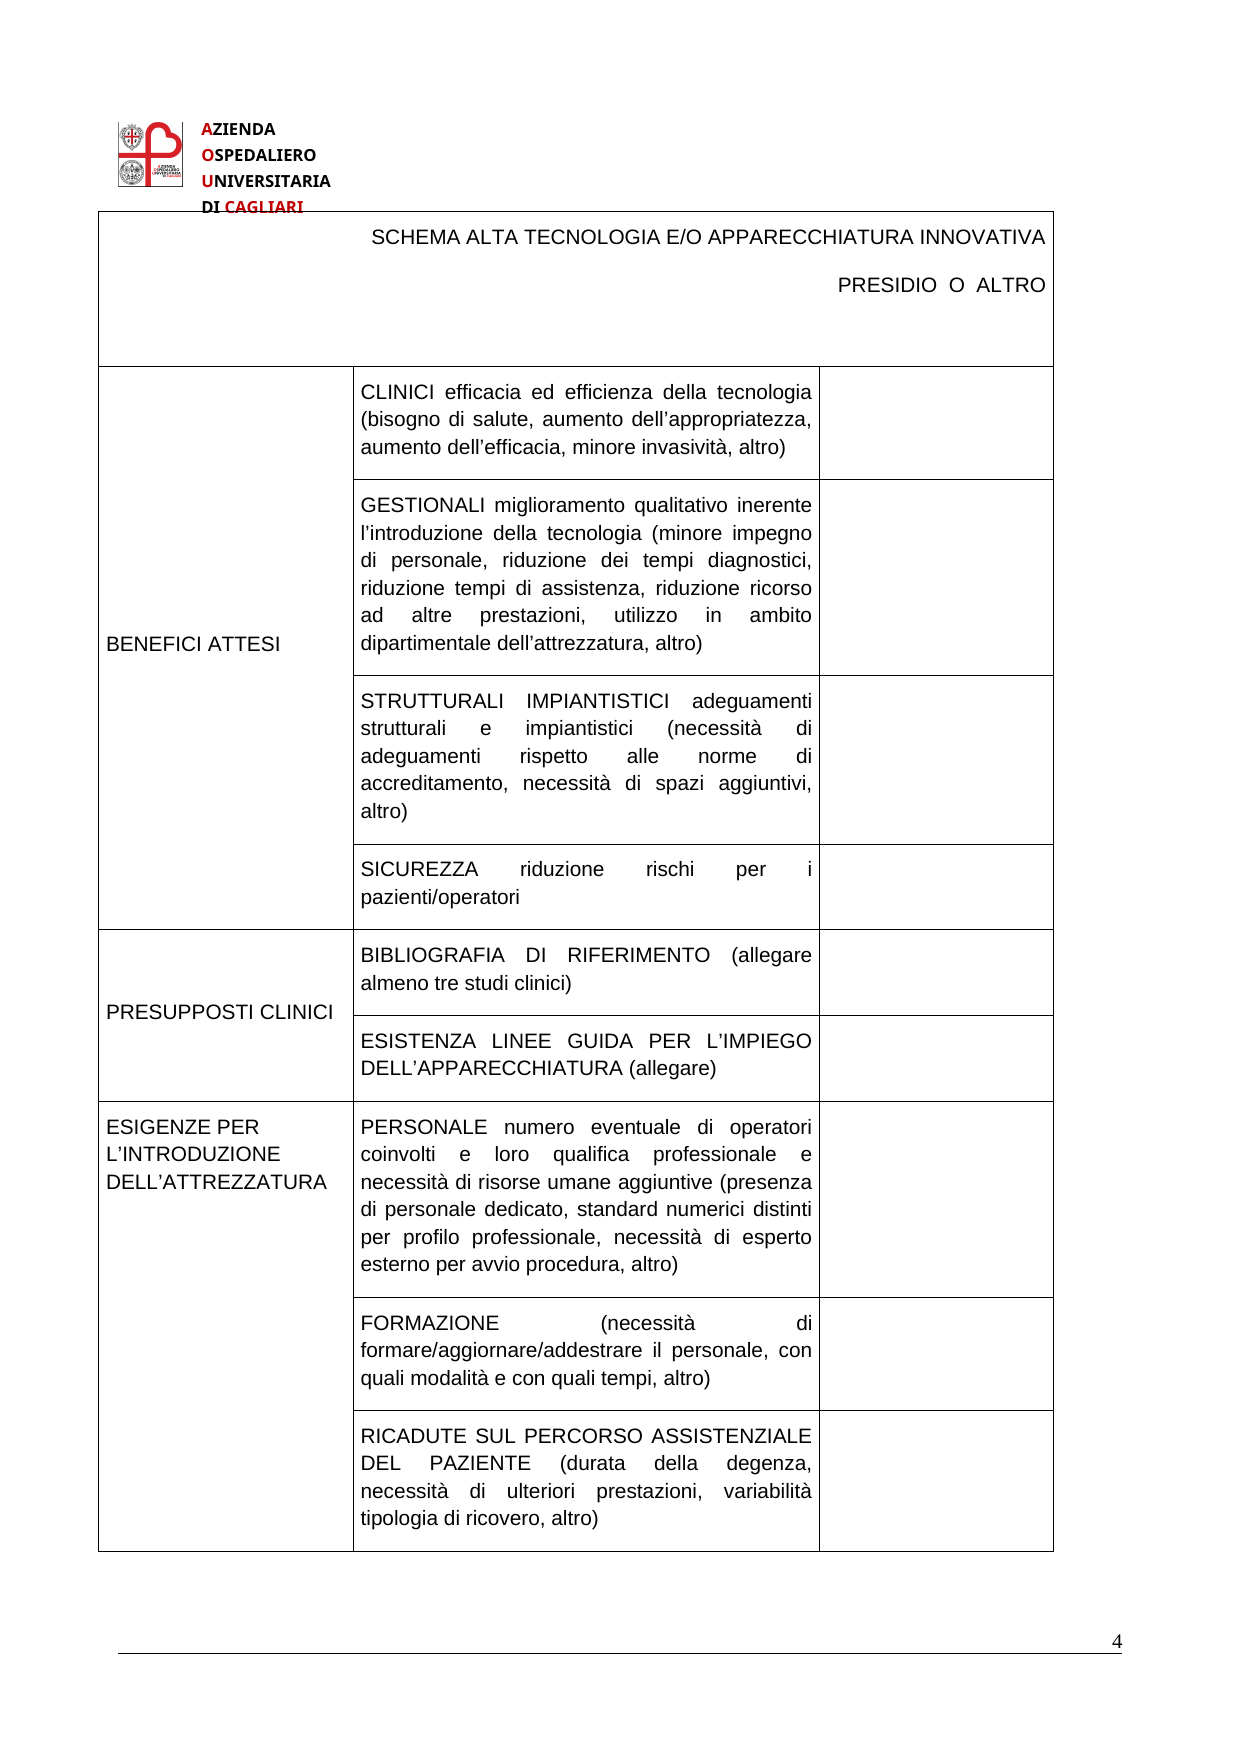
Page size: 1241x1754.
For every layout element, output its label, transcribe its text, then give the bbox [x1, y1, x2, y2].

table_cell ESISTENZA LINEE GUIDA PER L’IMPIEGO DELL’APPARECCHIATURA (allegare) [354, 1016, 819, 1101]
table_cell [820, 367, 1053, 479]
picture [118, 122, 183, 187]
table_cell SICUREZZA riduzione rischi per i pazienti/operatori [354, 845, 819, 929]
table_header SCHEMA ALTA TECNOLOGIA E/O APPARECCHIATURA INNOVATIVA PRESIDIO O ALTRO [99, 212, 1053, 366]
table_cell BENEFICI ATTESI [99, 367, 353, 929]
table_cell PERSONALE numero eventuale di operatori coinvolti e loro qualifica professionale e necessità di risorse umane aggiuntive (presenza di personale dedicato, standard numerici distinti per profilo professionale, necessità di esperto esterno per avvio procedura, altro) [354, 1102, 819, 1297]
table_cell RICADUTE SUL PERCORSO ASSISTENZIALE DEL PAZIENTE (durata della degenza, necessità di ulteriori prestazioni, variabilità tipologia di ricovero, altro) [354, 1411, 819, 1551]
table_cell [820, 676, 1053, 843]
table_cell STRUTTURALI IMPIANTISTICI adeguamenti strutturali e impiantistici (necessità di adeguamenti rispetto alle norme di accreditamento, necessità di spazi aggiuntivi, altro) [354, 676, 819, 843]
table_cell [820, 1411, 1053, 1551]
table_cell [820, 930, 1053, 1015]
table_cell GESTIONALI miglioramento qualitativo inerente l’introduzione della tecnologia (minore impegno di personale, riduzione dei tempi diagnostici, riduzione tempi di assistenza, riduzione ricorso ad altre prestazioni, utilizzo in ambito dipartimentale dell’attrezzatura, altro) [354, 480, 819, 675]
table_cell [820, 1016, 1053, 1101]
table_cell [820, 1298, 1053, 1410]
table_cell PRESUPPOSTI CLINICI [99, 930, 353, 1101]
table_cell ESIGENZE PER L’INTRODUZIONE DELL’ATTREZZATURA [99, 1102, 353, 1551]
table_cell BIBLIOGRAFIA DI RIFERIMENTO (allegare almeno tre studi clinici) [354, 930, 819, 1015]
table_cell CLINICI efficacia ed efficienza della tecnologia (bisogno di salute, aumento dell’appropriatezza, aumento dell’efficacia, minore invasività, altro) [354, 367, 819, 479]
table_cell [820, 1102, 1053, 1297]
table_cell [820, 845, 1053, 929]
table_cell FORMAZIONE (necessità di formare/aggiornare/addestrare il personale, con quali modalità e con quali tempi, altro) [354, 1298, 819, 1410]
table_cell [820, 480, 1053, 675]
